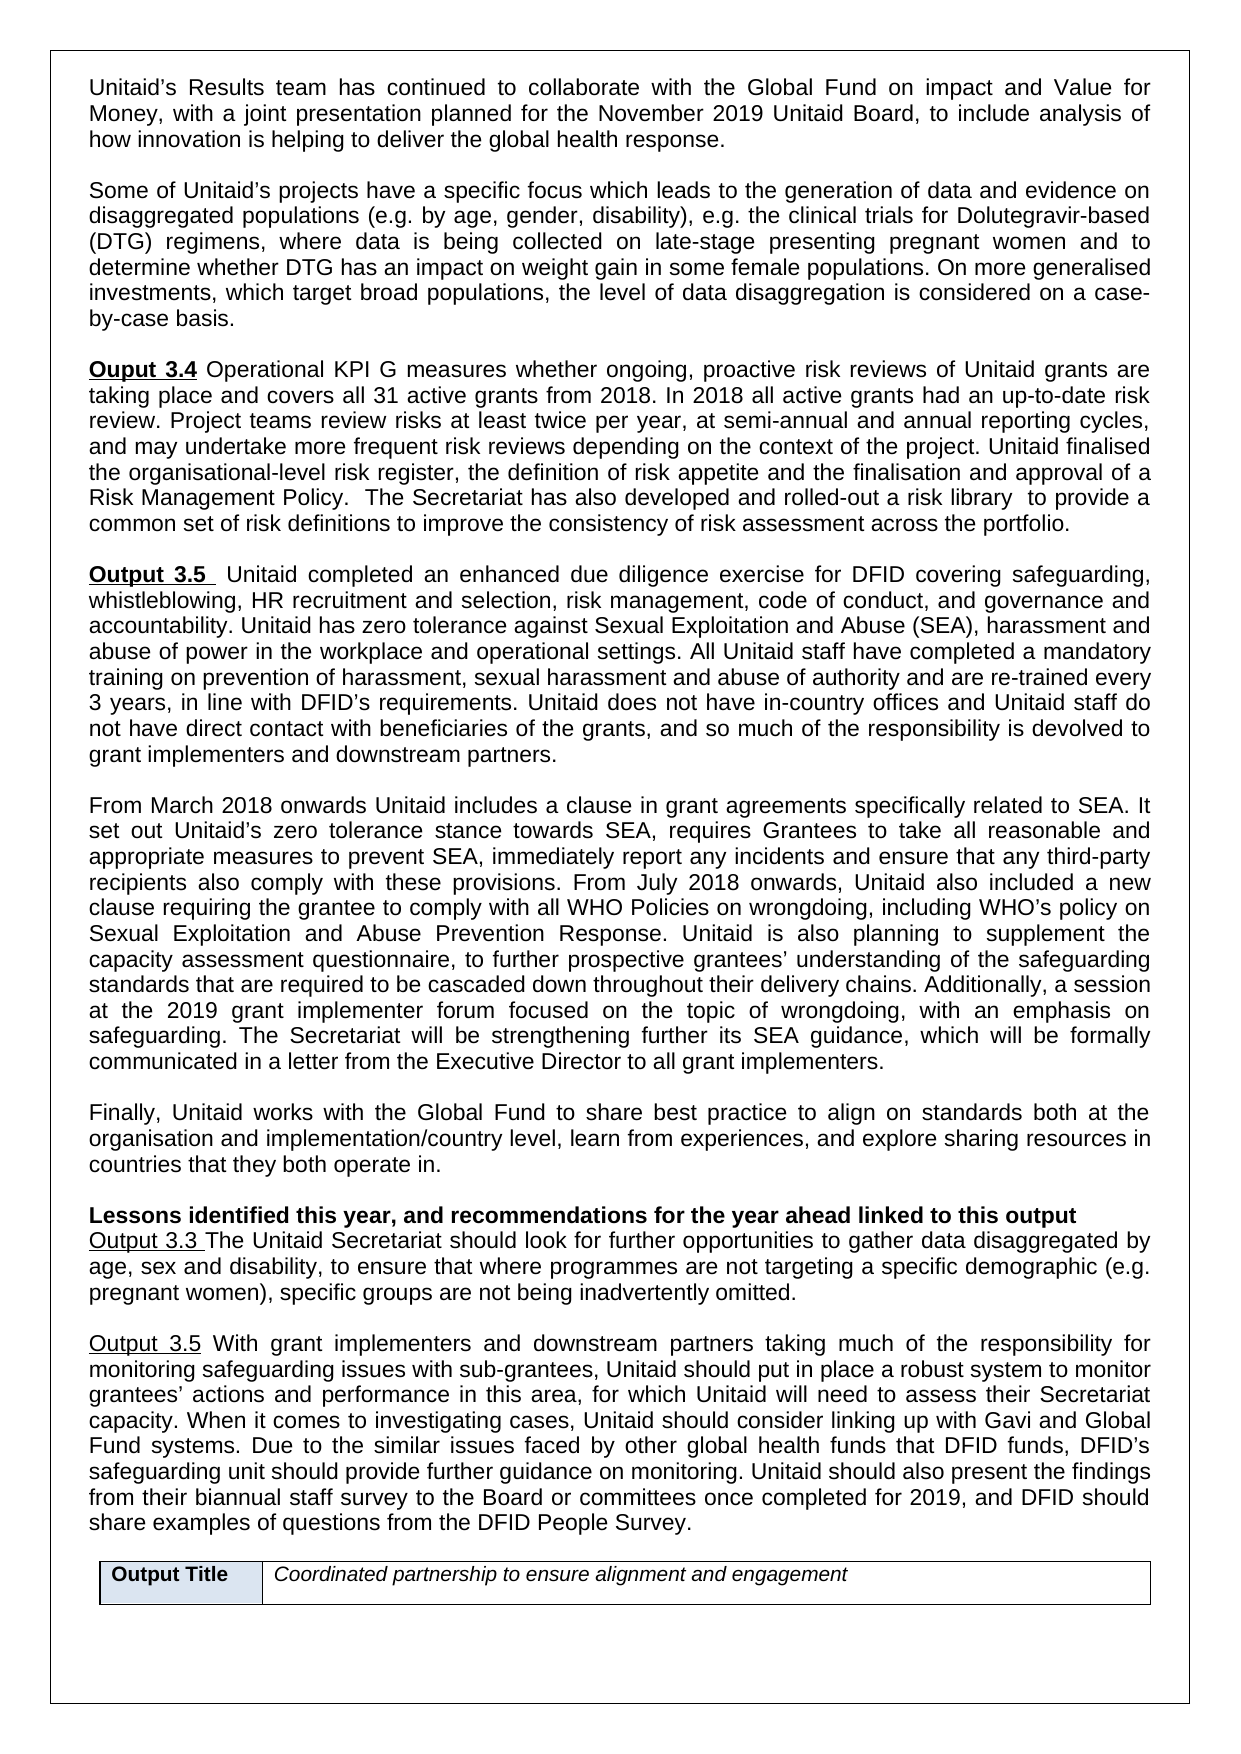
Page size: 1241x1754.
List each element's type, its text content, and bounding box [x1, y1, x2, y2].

text Output 3.5 Unitaid completed an enhanced due diligence exercise for DFID covering safeguarding, whistleblowing, HR recruitment and selection, risk management, code of conduct, and governance and accountability. Unitaid has zero tolerance against Sexual Exploitation and Abuse (SEA), harassment and abuse of power in the workplace and operational settings. All Unitaid staff have completed a mandatory training on prevention of harassment, sexual harassment and abuse of authority and are re-trained every 3 years, in line with DFID’s requirements. Unitaid does not have in-country offices and Unitaid staff do not have direct contact with beneficiaries of the grants, and so much of the responsibility is devolved to grant implementers and downstream partners. [89, 562, 1152, 767]
text Output 3.5 With grant implementers and downstream partners taking much of the responsibility for monitoring safeguarding issues with sub-grantees, Unitaid should put in place a robust system to monitor grantees’ actions and performance in this area, for which Unitaid will need to assess their Secretariat capacity. When it comes to investigating cases, Unitaid should consider linking up with Gavi and Global Fund systems. Due to the similar issues faced by other global health funds that DFID funds, DFID’s safeguarding unit should provide further guidance on monitoring. Unitaid should also present the findings from their biannual staff survey to the Board or committees once completed for 2019, and DFID should share examples of questions from the DFID People Survey. [89, 1331, 1152, 1536]
text Output 3.3 The Unitaid Secretariat should look for further opportunities to gather data disaggregated by age, sex and disability, to ensure that where programmes are not targeting a specific demographic (e.g. pregnant women), specific groups are not being inadvertently omitted. [89, 1228, 1152, 1305]
text Ouput 3.4 Operational KPI G measures whether ongoing, proactive risk reviews of Unitaid grants are taking place and covers all 31 active grants from 2018. In 2018 all active grants had an up-to-date risk review. Project teams review risks at least twice per year, at semi-annual and annual reporting cycles, and may undertake more frequent risk reviews depending on the context of the project. Unitaid finalised the organisational-level risk register, the definition of risk appetite and the finalisation and approval of a Risk Management Policy. The Secretariat has also developed and rolled-out a risk library to provide a common set of risk definitions to improve the consistency of risk assessment across the portfolio. [89, 357, 1152, 536]
text Some of Unitaid’s projects have a specific focus which leads to the generation of data and evidence on disaggregated populations (e.g. by age, gender, disability), e.g. the clinical trials for Dolutegravir-based (DTG) regimens, where data is being collected on late-stage presenting pregnant women and to determine whether DTG has an impact on weight gain in some female populations. On more generalised investments, which target broad populations, the level of data disaggregation is considered on a case-by-case basis. [89, 177, 1152, 331]
table_header Output Title [101, 1562, 262, 1603]
text Finally, Unitaid works with the Global Fund to share best practice to align on standards both at the organisation and implementation/country level, learn from experiences, and explore sharing resources in countries that they both operate in. [89, 1100, 1152, 1177]
table_header Coordinated partnership to ensure alignment and engagement [263, 1562, 1150, 1603]
text Lessons identified this year, and recommendations for the year ahead linked to this output [89, 1202, 1152, 1228]
text Unitaid’s Results team has continued to collaborate with the Global Fund on impact and Value for Money, with a joint presentation planned for the November 2019 Unitaid Board, to include analysis of how innovation is helping to deliver the global health response. [89, 75, 1152, 152]
text From March 2018 onwards Unitaid includes a clause in grant agreements specifically related to SEA. It set out Unitaid’s zero tolerance stance towards SEA, requires Grantees to take all reasonable and appropriate measures to prevent SEA, immediately report any incidents and ensure that any third-party recipients also comply with these provisions. From July 2018 onwards, Unitaid also included a new clause requiring the grantee to comply with all WHO Policies on wrongdoing, including WHO’s policy on Sexual Exploitation and Abuse Prevention Response. Unitaid is also planning to supplement the capacity assessment questionnaire, to further prospective grantees’ understanding of the safeguarding standards that are required to be cascaded down throughout their delivery chains. Additionally, a session at the 2019 grant implementer forum focused on the topic of wrongdoing, with an emphasis on safeguarding. The Secretariat will be strengthening further its SEA guidance, which will be formally communicated in a letter from the Executive Director to all grant implementers. [89, 792, 1152, 1074]
